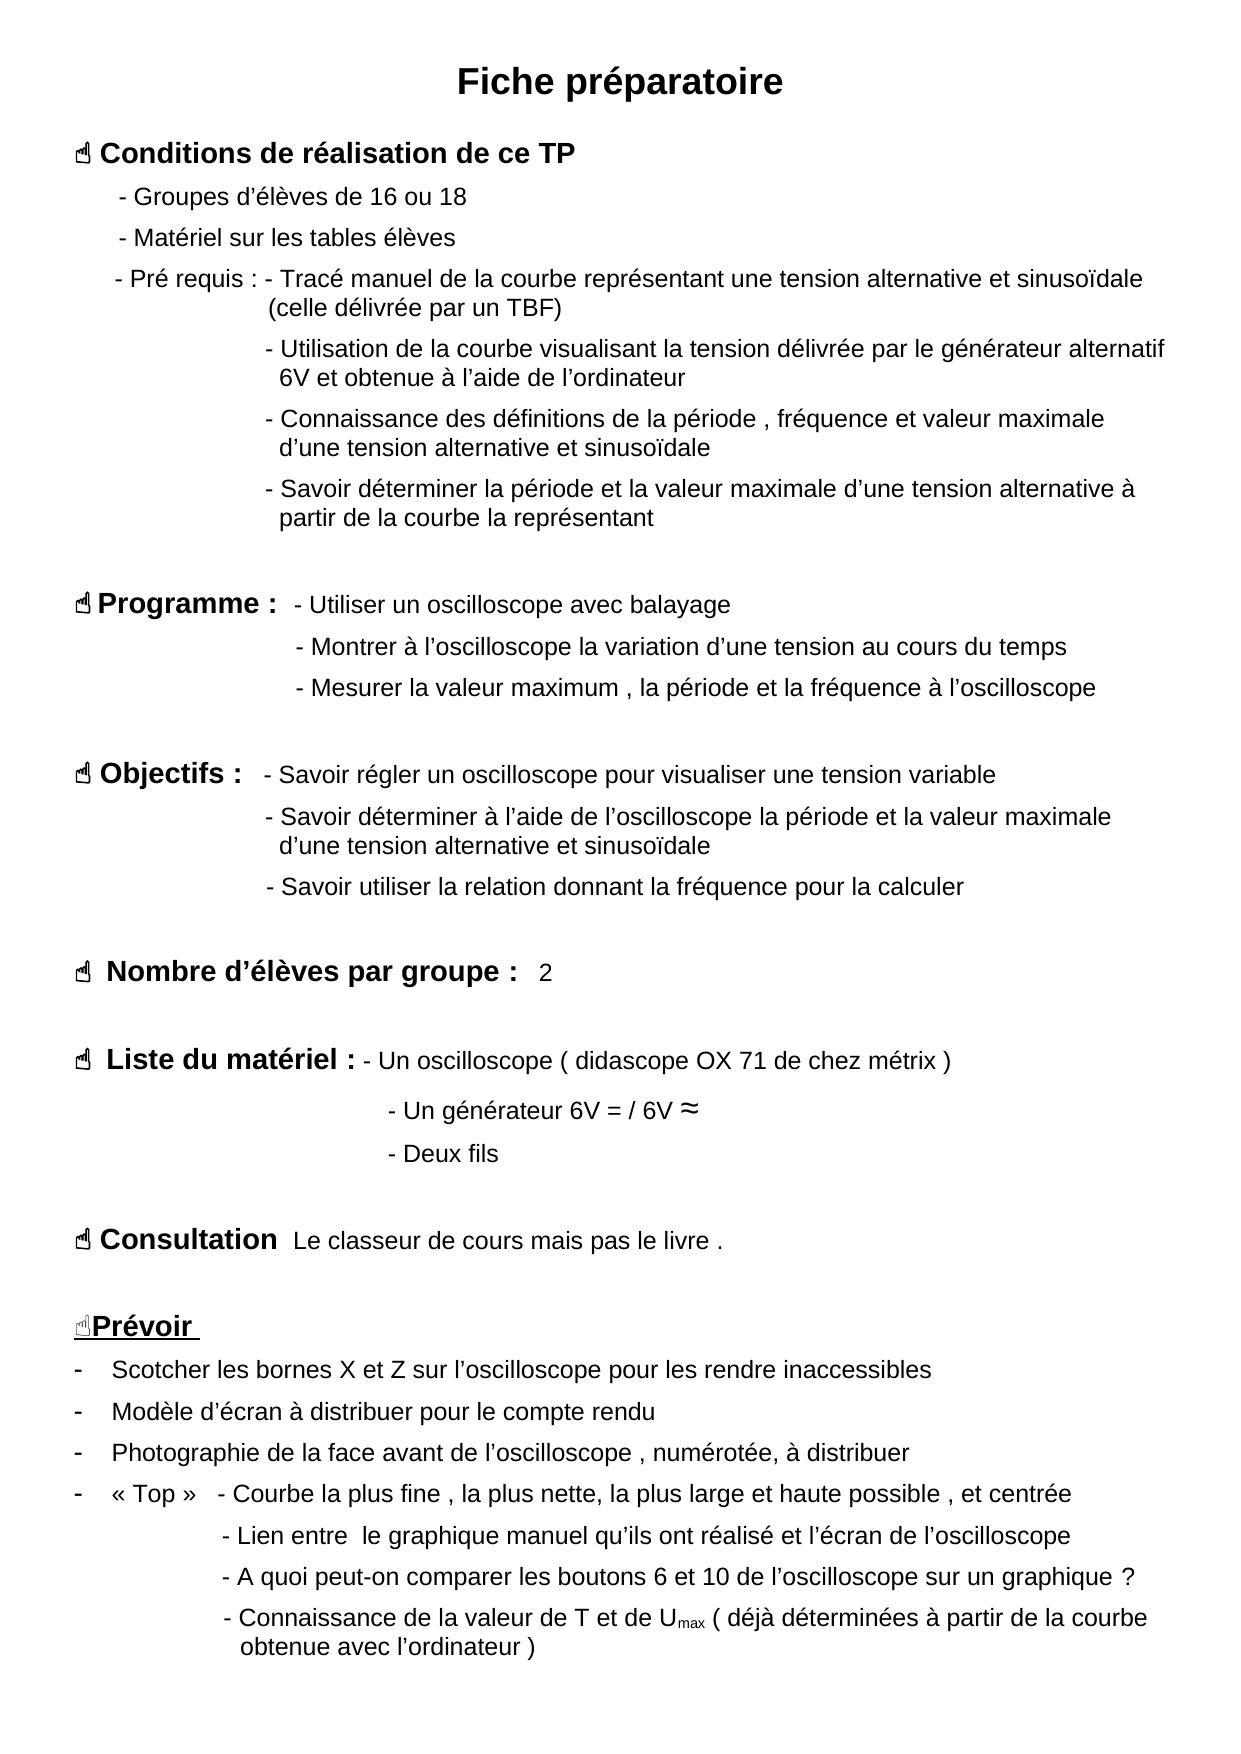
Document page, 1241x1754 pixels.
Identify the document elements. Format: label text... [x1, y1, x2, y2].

list « Top » - Courbe la plus fine , la plus nette, la plus large et haute possible , et centrée [74, 1479, 1166, 1508]
text  Objectifs : - Savoir régler un oscilloscope pour visualiser une tension variable [74, 756, 1166, 789]
text - Savoir utiliser la relation donnant la fréquence pour la calculer [74, 872, 1166, 901]
list Photographie de la face avant de l’oscilloscope , numérotée, à distribuer [74, 1438, 1166, 1467]
text  Nombre d’élèves par groupe : 2 [74, 954, 1166, 988]
text  Consultation Le classeur de cours mais pas le livre . [74, 1222, 1166, 1255]
text - Connaissance de la valeur de T et de Umax ( déjà déterminées à partir de la courbe obtenue avec l’ordinateur ) [223, 1603, 1166, 1661]
text - Connaissance des définitions de la période , fréquence et valeur maximale d’une tension alternative et sinusoïdale [265, 404, 1166, 462]
text - Pré requis : - Tracé manuel de la courbe représentant une tension alternative et sinusoïdale (celle délivrée par un TBF) [114, 264, 1166, 322]
text  Programme : - Utiliser un oscilloscope avec balayage [74, 586, 1166, 619]
list Modèle d’écran à distribuer pour le compte rendu [74, 1397, 1166, 1426]
text  Liste du matériel : - Un oscilloscope ( didascope OX 71 de chez métrix ) [74, 1042, 1166, 1076]
text - Montrer à l’oscilloscope la variation d’une tension au cours du temps [74, 632, 1166, 661]
text - A quoi peut-on comparer les boutons 6 et 10 de l’oscilloscope sur un graphique ? [74, 1562, 1166, 1591]
list Scotcher les bornes X et Z sur l’oscilloscope pour les rendre inaccessibles [74, 1355, 1166, 1384]
text - Savoir déterminer à l’aide de l’oscilloscope la période et la valeur maximale d’une tension alternative et sinusoïdale [265, 802, 1166, 859]
text - Deux fils [74, 1139, 1166, 1168]
text - Utilisation de la courbe visualisant la tension délivrée par le générateur alternatif 6V et obtenue à l’aide de l’ordinateur [265, 334, 1166, 392]
text - Un générateur 6V = / 6V ≈ [74, 1088, 1166, 1127]
subtitle Prévoir [74, 1309, 1166, 1343]
text - Savoir déterminer la période et la valeur maximale d’une tension alternative à partir de la courbe la représentant [265, 474, 1166, 532]
subtitle Fiche préparatoire [74, 59, 1166, 102]
subtitle - Lien entre le graphique manuel qu’ils ont réalisé et l’écran de l’oscilloscope [74, 1521, 1166, 1549]
text - Mesurer la valeur maximum , la période et la fréquence à l’oscilloscope [74, 673, 1166, 702]
subtitle  Conditions de réalisation de ce TP [74, 136, 1166, 169]
text - Groupes d’élèves de 16 ou 18 [74, 182, 1166, 211]
text - Matériel sur les tables élèves [74, 223, 1166, 252]
